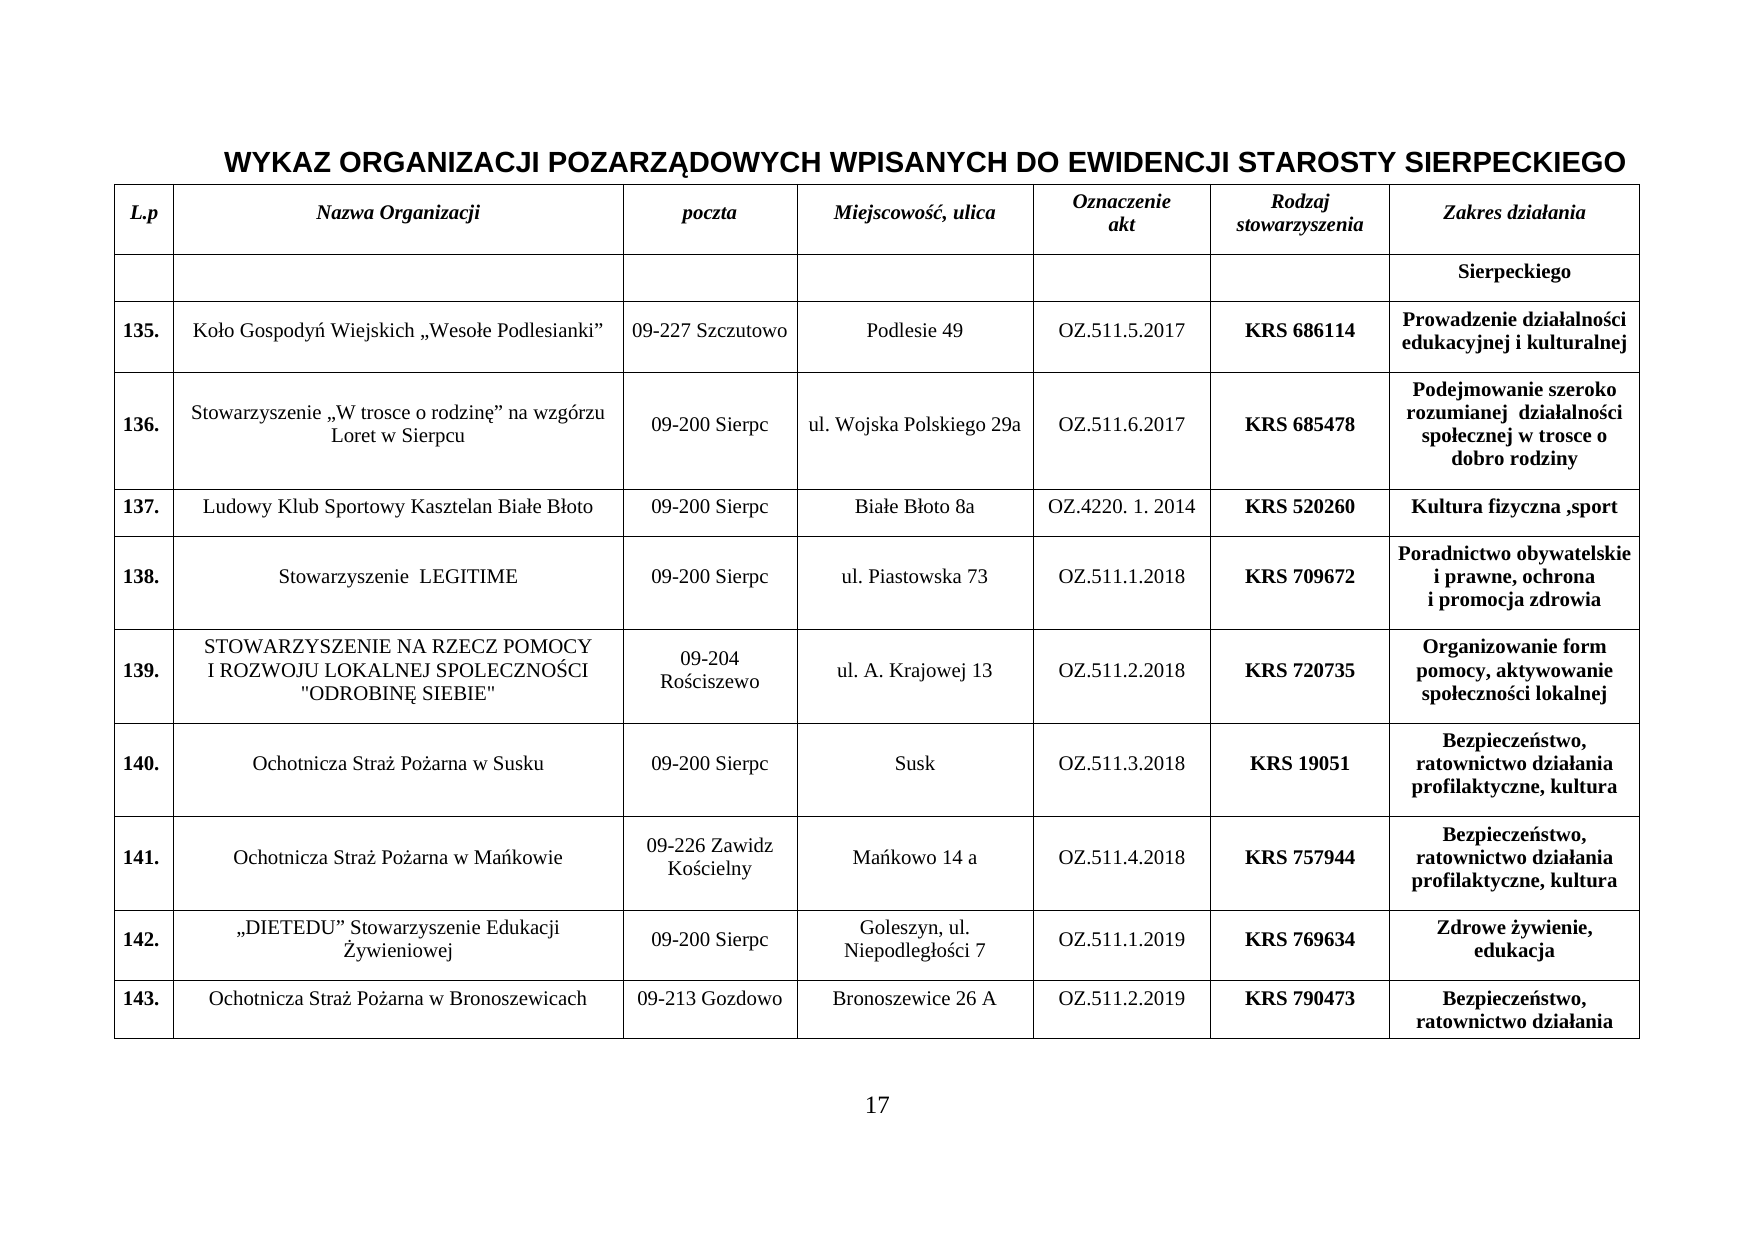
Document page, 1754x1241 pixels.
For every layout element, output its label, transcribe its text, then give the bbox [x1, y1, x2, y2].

table_cell Podlesie 49 [798, 302, 1033, 372]
table_cell OZ.511.5.2017 [1034, 302, 1210, 372]
table_cell [115, 911, 173, 980]
table_header Oznaczenie akt [1034, 185, 1210, 254]
table_cell Kultura fizyczna ,sport [1390, 490, 1639, 536]
table_cell Ochotnicza Straż Pożarna w Susku [174, 724, 623, 816]
table_cell [174, 255, 623, 301]
table_cell Bezpieczeństwo, ratownictwo działania [1390, 981, 1639, 1038]
table_cell ul. Piastowska 73 [798, 537, 1033, 629]
table_cell [624, 255, 797, 301]
table_header poczta [624, 185, 797, 254]
table_cell Podejmowanie szeroko rozumianej działalności społecznej w trosce o dobro rodziny [1390, 373, 1639, 488]
table_cell STOWARZYSZENIE NA RZECZ POMOCY I ROZWOJU LOKALNEJ SPOLECZNOŚCI "ODROBINĘ SIEBIE" [174, 630, 623, 723]
table_cell [115, 537, 173, 629]
table_header Zakres działania [1390, 185, 1639, 254]
table_cell Poradnictwo obywatelskie i prawne, ochrona i promocja zdrowia [1390, 537, 1639, 629]
table_cell „DIETEDU” Stowarzyszenie Edukacji Żywieniowej [174, 911, 623, 980]
table_cell [115, 630, 173, 723]
table_cell [115, 255, 173, 301]
table_cell OZ.511.2.2018 [1034, 630, 1210, 723]
table_cell [798, 255, 1033, 301]
table_cell OZ.511.6.2017 [1034, 373, 1210, 488]
table_cell OZ.4220. 1. 2014 [1034, 490, 1210, 536]
table_cell 09-200 Sierpc [624, 373, 797, 488]
table_cell Bezpieczeństwo, ratownictwo działania profilaktyczne, kultura [1390, 724, 1639, 816]
table_cell Goleszyn, ul. Niepodległości 7 [798, 911, 1033, 980]
table_cell [115, 981, 173, 1038]
table_cell KRS 790473 [1211, 981, 1389, 1038]
table_cell 09-200 Sierpc [624, 490, 797, 536]
table_cell 09-213 Gozdowo [624, 981, 797, 1038]
table_cell [1211, 255, 1389, 301]
table_cell Susk [798, 724, 1033, 816]
table_cell OZ.511.3.2018 [1034, 724, 1210, 816]
table_cell [115, 302, 173, 372]
table_cell KRS 685478 [1211, 373, 1389, 488]
table_header Nazwa Organizacji [174, 185, 623, 254]
table_cell Organizowanie form pomocy, aktywowanie społeczności lokalnej [1390, 630, 1639, 723]
table_cell OZ.511.1.2018 [1034, 537, 1210, 629]
table_cell Bezpieczeństwo, ratownictwo działania profilaktyczne, kultura [1390, 817, 1639, 910]
table_cell Bronoszewice 26 A [798, 981, 1033, 1038]
table_cell [115, 490, 173, 536]
table_cell Ochotnicza Straż Pożarna w Bronoszewicach [174, 981, 623, 1038]
table_cell KRS 520260 [1211, 490, 1389, 536]
table_cell 09-200 Sierpc [624, 537, 797, 629]
table_cell KRS 757944 [1211, 817, 1389, 910]
table_cell [115, 817, 173, 910]
table_cell KRS 686114 [1211, 302, 1389, 372]
table_cell [115, 373, 173, 488]
table_cell 09-200 Sierpc [624, 911, 797, 980]
table_cell OZ.511.2.2019 [1034, 981, 1210, 1038]
table_cell Sierpeckiego [1390, 255, 1639, 301]
table_cell Stowarzyszenie „W trosce o rodzinę” na wzgórzu Loret w Sierpcu [174, 373, 623, 488]
table_header Miejscowość, ulica [798, 185, 1033, 254]
table_cell Ochotnicza Straż Pożarna w Mańkowie [174, 817, 623, 910]
table_cell OZ.511.1.2019 [1034, 911, 1210, 980]
table_cell Ludowy Klub Sportowy Kasztelan Białe Błoto [174, 490, 623, 536]
table_cell KRS 709672 [1211, 537, 1389, 629]
table_cell [115, 724, 173, 816]
table_header Rodzaj stowarzyszenia [1211, 185, 1389, 254]
table_cell Prowadzenie działalności edukacyjnej i kulturalnej [1390, 302, 1639, 372]
table_cell Stowarzyszenie LEGITIME [174, 537, 623, 629]
table_cell 09-226 Zawidz Kościelny [624, 817, 797, 910]
table_cell Białe Błoto 8a [798, 490, 1033, 536]
table_cell KRS 720735 [1211, 630, 1389, 723]
table_cell 09-227 Szczutowo [624, 302, 797, 372]
table_cell 09-204 Rościszewo [624, 630, 797, 723]
table_cell 09-200 Sierpc [624, 724, 797, 816]
table_cell ul. Wojska Polskiego 29a [798, 373, 1033, 488]
table_cell [1034, 255, 1210, 301]
table_cell KRS 19051 [1211, 724, 1389, 816]
table_cell Mańkowo 14 a [798, 817, 1033, 910]
table_cell Koło Gospodyń Wiejskich „Wesołe Podlesianki” [174, 302, 623, 372]
table_cell Zdrowe żywienie, edukacja [1390, 911, 1639, 980]
table_cell KRS 769634 [1211, 911, 1389, 980]
table_cell ul. A. Krajowej 13 [798, 630, 1033, 723]
table_cell OZ.511.4.2018 [1034, 817, 1210, 910]
table_header L.p [115, 185, 173, 254]
